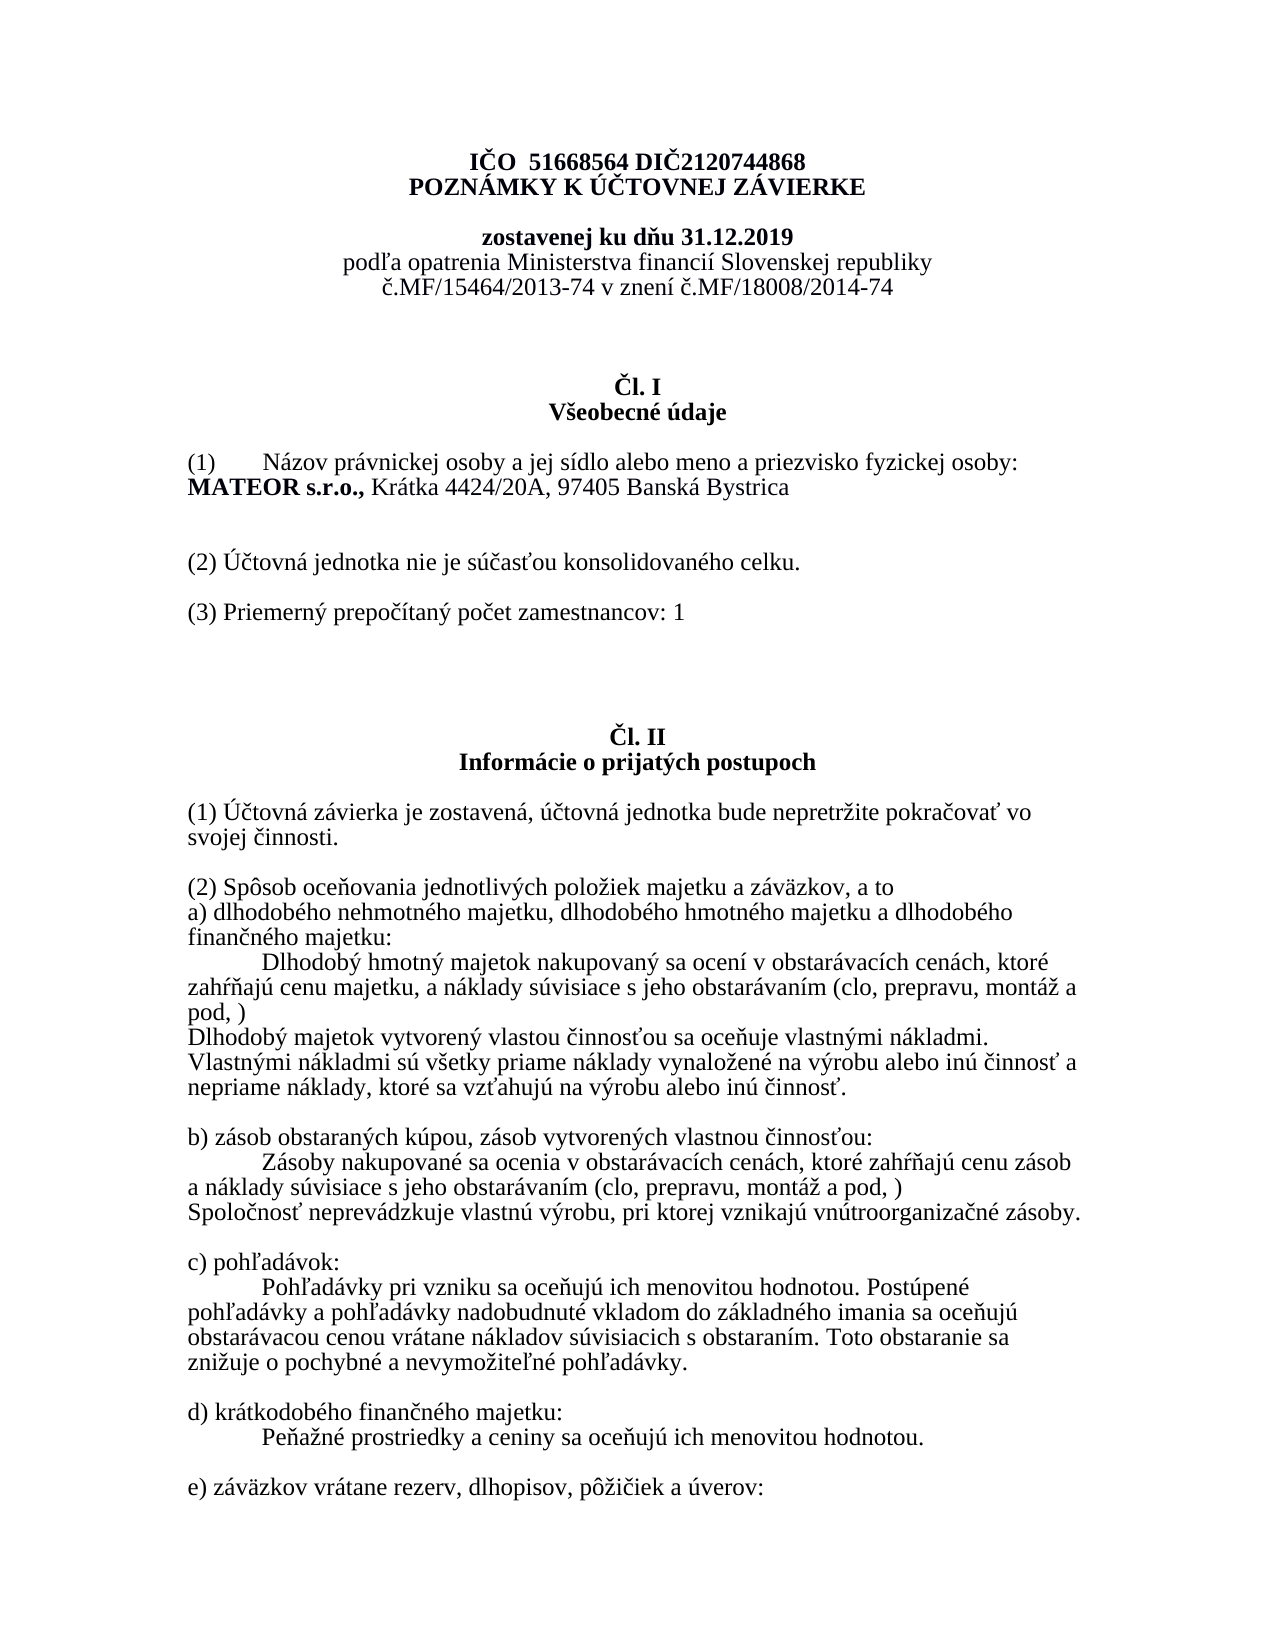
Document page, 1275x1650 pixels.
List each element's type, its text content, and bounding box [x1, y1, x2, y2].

text zostavenej ku dňu 31.12.2019 [187, 225, 1087, 250]
text Čl. I [187, 375, 1087, 400]
text (3) Priemerný prepočítaný počet zamestnancov: 1 [187, 600, 1087, 625]
text (1) Účtovná závierka je zostavená, účtovná jednotka bude nepretržite pokračovať vo svojej činnosti. [187, 800, 1087, 850]
text Čl. II [187, 725, 1087, 750]
text POZNÁMKY K ÚČTOVNEJ ZÁVIERKE [187, 175, 1087, 200]
list Názov právnickej osoby a jej sídlo alebo meno a priezvisko fyzickej osoby: [187, 450, 1087, 475]
text (2) Spôsob oceňovania jednotlivých položiek majetku a záväzkov, a to [187, 875, 1087, 900]
text Spoločnosť neprevádzkuje vlastnú výrobu, pri ktorej vznikajú vnútroorganizačné zásoby. [187, 1200, 1087, 1225]
text podľa opatrenia Ministerstva financií Slovenskej republiky [187, 250, 1087, 275]
text MATEOR s.r.o., Krátka 4424/20A, 97405 Banská Bystrica [187, 475, 1087, 500]
text c) pohľadávok: [187, 1250, 1087, 1275]
text b) zásob obstaraných kúpou, zásob vytvorených vlastnou činnosťou: [187, 1125, 1087, 1150]
text a) dlhodobého nehmotného majetku, dlhodobého hmotného majetku a dlhodobého finančného majetku: [187, 900, 1087, 950]
text Zásoby nakupované sa ocenia v obstarávacích cenách, ktoré zahŕňajú cenu zásob a náklady súvisiace s jeho obstarávaním (clo, prepravu, montáž a pod, ) [187, 1150, 1087, 1200]
text Informácie o prijatých postupoch [187, 750, 1087, 775]
text Dlhodobý hmotný majetok nakupovaný sa ocení v obstarávacích cenách, ktoré zahŕňajú cenu majetku, a náklady súvisiace s jeho obstarávaním (clo, prepravu, montáž a pod, ) [187, 950, 1087, 1025]
text Dlhodobý majetok vytvorený vlastou činnosťou sa oceňuje vlastnými nákladmi. Vlastnými nákladmi sú všetky priame náklady vynaložené na výrobu alebo inú činnosť a nepriame náklady, ktoré sa vzťahujú na výrobu alebo inú činnosť. [187, 1025, 1087, 1100]
text Peňažné prostriedky a ceniny sa oceňujú ich menovitou hodnotou. [187, 1425, 1087, 1450]
text Pohľadávky pri vzniku sa oceňujú ich menovitou hodnotou. Postúpené pohľadávky a pohľadávky nadobudnuté vkladom do základného imania sa oceňujú obstarávacou cenou vrátane nákladov súvisiacich s obstaraním. Toto obstaranie sa znižuje o pochybné a nevymožiteľné pohľadávky. [187, 1275, 1087, 1375]
text (2) Účtovná jednotka nie je súčasťou konsolidovaného celku. [187, 550, 1087, 575]
text d) krátkodobého finančného majetku: [187, 1400, 1087, 1425]
text e) záväzkov vrátane rezerv, dlhopisov, pôžičiek a úverov: [187, 1475, 1087, 1500]
text č.MF/15464/2013-74 v znení č.MF/18008/2014-74 [187, 275, 1087, 300]
text Všeobecné údaje [187, 400, 1087, 425]
text IČO 51668564 DIČ2120744868 [187, 150, 1087, 175]
